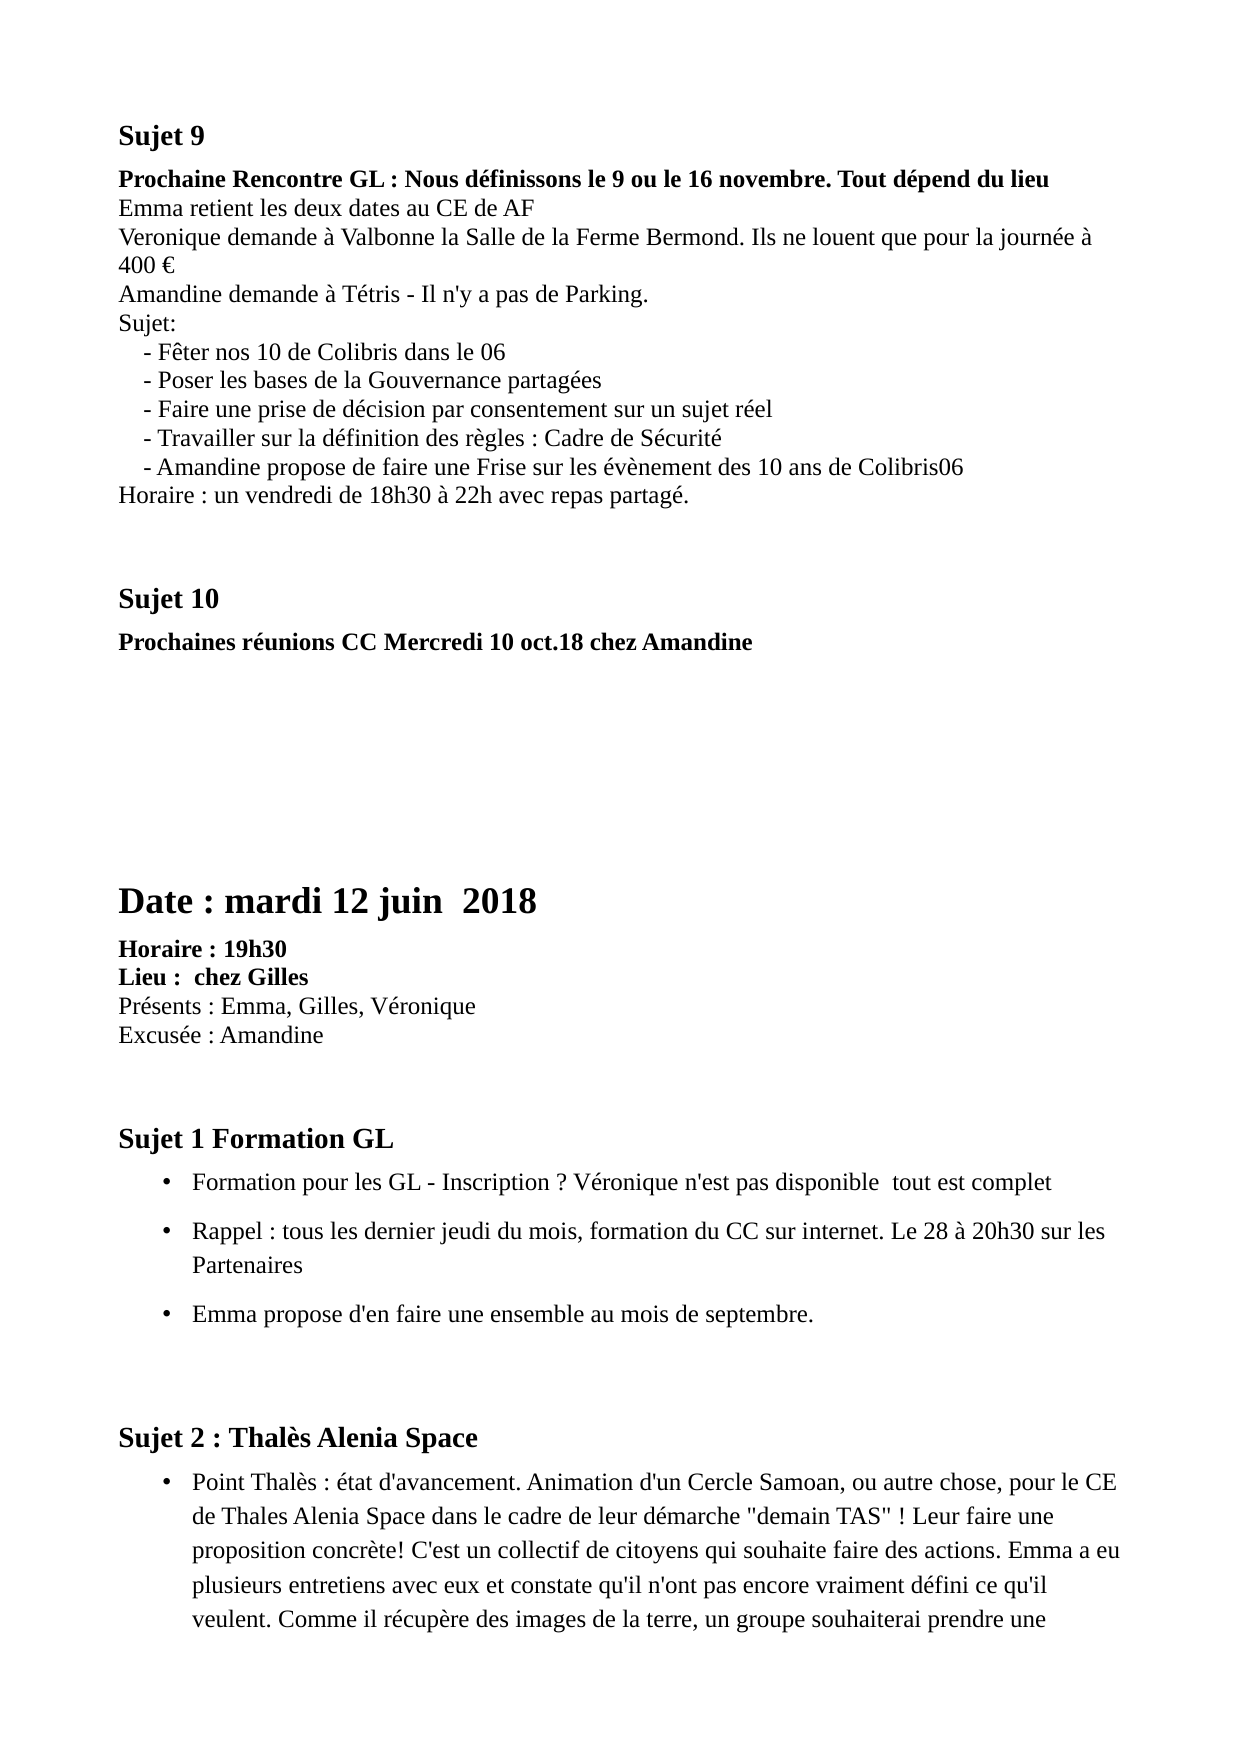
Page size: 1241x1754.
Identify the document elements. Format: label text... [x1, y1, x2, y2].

text - Fêter nos 10 de Colibris dans le 06 [118, 337, 1122, 365]
list Point Thalès : état d'avancement. Animation d'un Cercle Samoan, ou autre chose, pour le CE de Thales Alenia Space dans le cadre de leur démarche "demain TAS" ! Leur faire une proposition concrète! C'est un collectif de citoyens qui souhaite faire des actions. Emma a eu plusieurs entretiens avec eux et constate qu'il n'ont pas encore vraiment défini ce qu'il veulent. Comme il récupère des images de la terre, un groupe souhaiterai prendre une [162, 1467, 1122, 1633]
list Emma propose d'en faire une ensemble au mois de septembre. [162, 1299, 1122, 1328]
subtitle Sujet 9 [118, 118, 1122, 152]
text - Poser les bases de la Gouvernance partagées [118, 365, 1122, 394]
text - Travailler sur la définition des règles : Cadre de Sécurité [118, 423, 1122, 452]
text - Amandine propose de faire une Frise sur les évènement des 10 ans de Colibris06 [118, 452, 1122, 480]
text Lieu : chez Gilles [118, 962, 1122, 991]
text Prochaines réunions CC Mercredi 10 oct.18 chez Amandine [118, 627, 1122, 656]
text Présents : Emma, Gilles, Véronique [118, 991, 1122, 1020]
subtitle Date : mardi 12 juin 2018 [118, 878, 1122, 921]
text Amandine demande à Tétris - Il n'y a pas de Parking. [118, 279, 1122, 308]
subtitle Sujet 10 [118, 581, 1122, 615]
text Veronique demande à Valbonne la Salle de la Ferme Bermond. Ils ne louent que pour la journée à 400 € [118, 222, 1122, 279]
text - Faire une prise de décision par consentement sur un sujet réel [118, 394, 1122, 423]
list Rappel : tous les dernier jeudi du mois, formation du CC sur internet. Le 28 à 20h30 sur les Partenaires [162, 1216, 1122, 1279]
text Prochaine Rencontre GL : Nous définissons le 9 ou le 16 novembre. Tout dépend du lieu [118, 164, 1122, 193]
text Emma retient les deux dates au CE de AF [118, 193, 1122, 222]
subtitle Sujet 2 : Thalès Alenia Space [118, 1421, 1122, 1454]
text Horaire : un vendredi de 18h30 à 22h avec repas partagé. [118, 480, 1122, 509]
subtitle Sujet 1 Formation GL [118, 1121, 1122, 1154]
text Excusée : Amandine [118, 1020, 1122, 1049]
text Horaire : 19h30 [118, 934, 1122, 962]
text Sujet: [118, 308, 1122, 337]
list Formation pour les GL - Inscription ? Véronique n'est pas disponible tout est complet [162, 1167, 1122, 1196]
